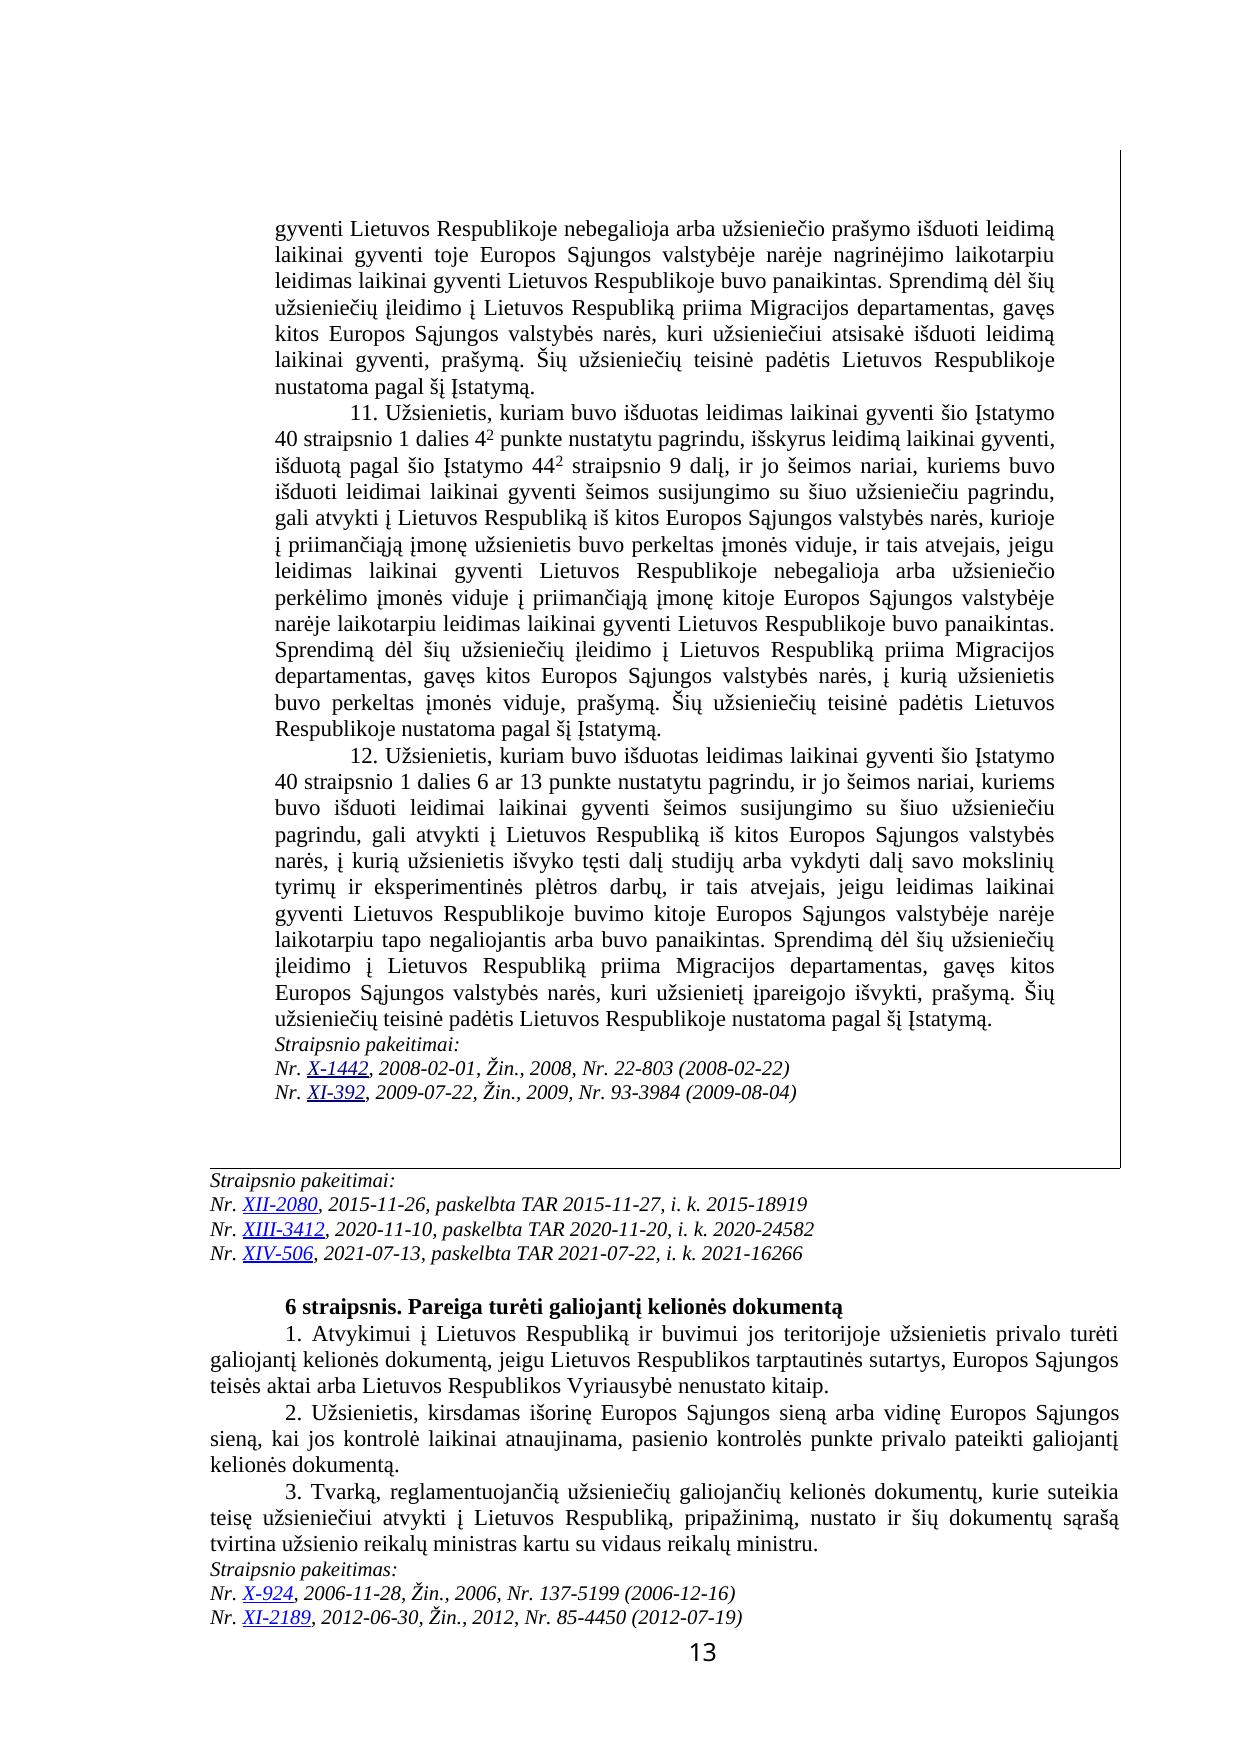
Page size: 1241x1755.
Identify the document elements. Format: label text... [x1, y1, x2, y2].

text Nr. XIV-506, 2021-07-13, paskelbta TAR 2021-07-22, i. k. 2021-16266 [210, 1241, 1120, 1264]
text 11. Užsienietis, kuriam buvo išduotas leidimas laikinai gyventi šio Įstatymo 40 straipsnio 1 dalies 42 punkte nustatytu pagrindu, išskyrus leidimą laikinai gyventi, išduotą pagal šio Įstatymo 442 straipsnio 9 dalį, ir jo šeimos nariai, kuriems buvo išduoti leidimai laikinai gyventi šeimos susijungimo su šiuo užsieniečiu pagrindu, gali atvykti į Lietuvos Respubliką iš kitos Europos Sąjungos valstybės narės, kurioje į priimančiąją įmonę užsienietis buvo perkeltas įmonės viduje, ir tais atvejais, jeigu leidimas laikinai gyventi Lietuvos Respublikoje nebegalioja arba užsieniečio perkėlimo įmonės viduje į priimančiąją įmonę kitoje Europos Sąjungos valstybėje narėje laikotarpiu leidimas laikinai gyventi Lietuvos Respublikoje buvo panaikintas. Sprendimą dėl šių užsieniečių įleidimo į Lietuvos Respubliką priima Migracijos departamentas, gavęs kitos Europos Sąjungos valstybės narės, į kurią užsienietis buvo perkeltas įmonės viduje, prašymą. Šių užsieniečių teisinė padėtis Lietuvos Respublikoje nustatoma pagal šį Įstatymą. [210, 399, 1120, 742]
text gyventi Lietuvos Respublikoje nebegalioja arba užsieniečio prašymo išduoti leidimą laikinai gyventi toje Europos Sąjungos valstybėje narėje nagrinėjimo laikotarpiu leidimas laikinai gyventi Lietuvos Respublikoje buvo panaikintas. Sprendimą dėl šių užsieniečių įleidimo į Lietuvos Respubliką priima Migracijos departamentas, gavęs kitos Europos Sąjungos valstybės narės, kuri užsieniečiui atsisakė išduoti leidimą laikinai gyventi, prašymą. Šių užsieniečių teisinė padėtis Lietuvos Respublikoje nustatoma pagal šį Įstatymą. [210, 150, 1120, 399]
text Straipsnio pakeitimas: [210, 1557, 1120, 1581]
text Nr. XI-392, 2009-07-22, Žin., 2009, Nr. 93-3984 (2009-08-04) [210, 1080, 1120, 1168]
text Straipsnio pakeitimai: [210, 1168, 1120, 1192]
text Nr. X-924, 2006-11-28, Žin., 2006, Nr. 137-5199 (2006-12-16) [210, 1581, 1120, 1605]
text Straipsnio pakeitimai: [210, 1032, 1120, 1056]
text Nr. X-1442, 2008-02-01, Žin., 2008, Nr. 22-803 (2008-02-22) [210, 1056, 1120, 1080]
text Nr. XII-2080, 2015-11-26, paskelbta TAR 2015-11-27, i. k. 2015-18919 [210, 1192, 1120, 1216]
text 2. Užsienietis, kirsdamas išorinę Europos Sąjungos sieną arba vidinę Europos Sąjungos sieną, kai jos kontrolė laikinai atnaujinama, pasienio kontrolės punkte privalo pateikti galiojantį kelionės dokumentą. [210, 1399, 1120, 1478]
text 12. Užsienietis, kuriam buvo išduotas leidimas laikinai gyventi šio Įstatymo 40 straipsnio 1 dalies 6 ar 13 punkte nustatytu pagrindu, ir jo šeimos nariai, kuriems buvo išduoti leidimai laikinai gyventi šeimos susijungimo su šiuo užsieniečiu pagrindu, gali atvykti į Lietuvos Respubliką iš kitos Europos Sąjungos valstybės narės, į kurią užsienietis išvyko tęsti dalį studijų arba vykdyti dalį savo mokslinių tyrimų ir eksperimentinės plėtros darbų, ir tais atvejais, jeigu leidimas laikinai gyventi Lietuvos Respublikoje buvimo kitoje Europos Sąjungos valstybėje narėje laikotarpiu tapo negaliojantis arba buvo panaikintas. Sprendimą dėl šių užsieniečių įleidimo į Lietuvos Respubliką priima Migracijos departamentas, gavęs kitos Europos Sąjungos valstybės narės, kuri užsienietį įpareigojo išvykti, prašymą. Šių užsieniečių teisinė padėtis Lietuvos Respublikoje nustatoma pagal šį Įstatymą. [210, 742, 1120, 1032]
text 6 straipsnis. Pareiga turėti galiojantį kelionės dokumentą [210, 1293, 1120, 1320]
text 1. Atvykimui į Lietuvos Respubliką ir buvimui jos teritorijoje užsienietis privalo turėti galiojantį kelionės dokumentą, jeigu Lietuvos Respublikos tarptautinės sutartys, Europos Sąjungos teisės aktai arba Lietuvos Respublikos Vyriausybė nenustato kitaip. [210, 1320, 1120, 1399]
text Nr. XIII-3412, 2020-11-10, paskelbta TAR 2020-11-20, i. k. 2020-24582 [210, 1216, 1120, 1241]
text Nr. XI-2189, 2012-06-30, Žin., 2012, Nr. 85-4450 (2012-07-19) [210, 1605, 1120, 1629]
text 3. Tvarką, reglamentuojančią užsieniečių galiojančių kelionės dokumentų, kurie suteikia teisę užsieniečiui atvykti į Lietuvos Respubliką, pripažinimą, nustato ir šių dokumentų sąrašą tvirtina užsienio reikalų ministras kartu su vidaus reikalų ministru. [210, 1478, 1120, 1557]
